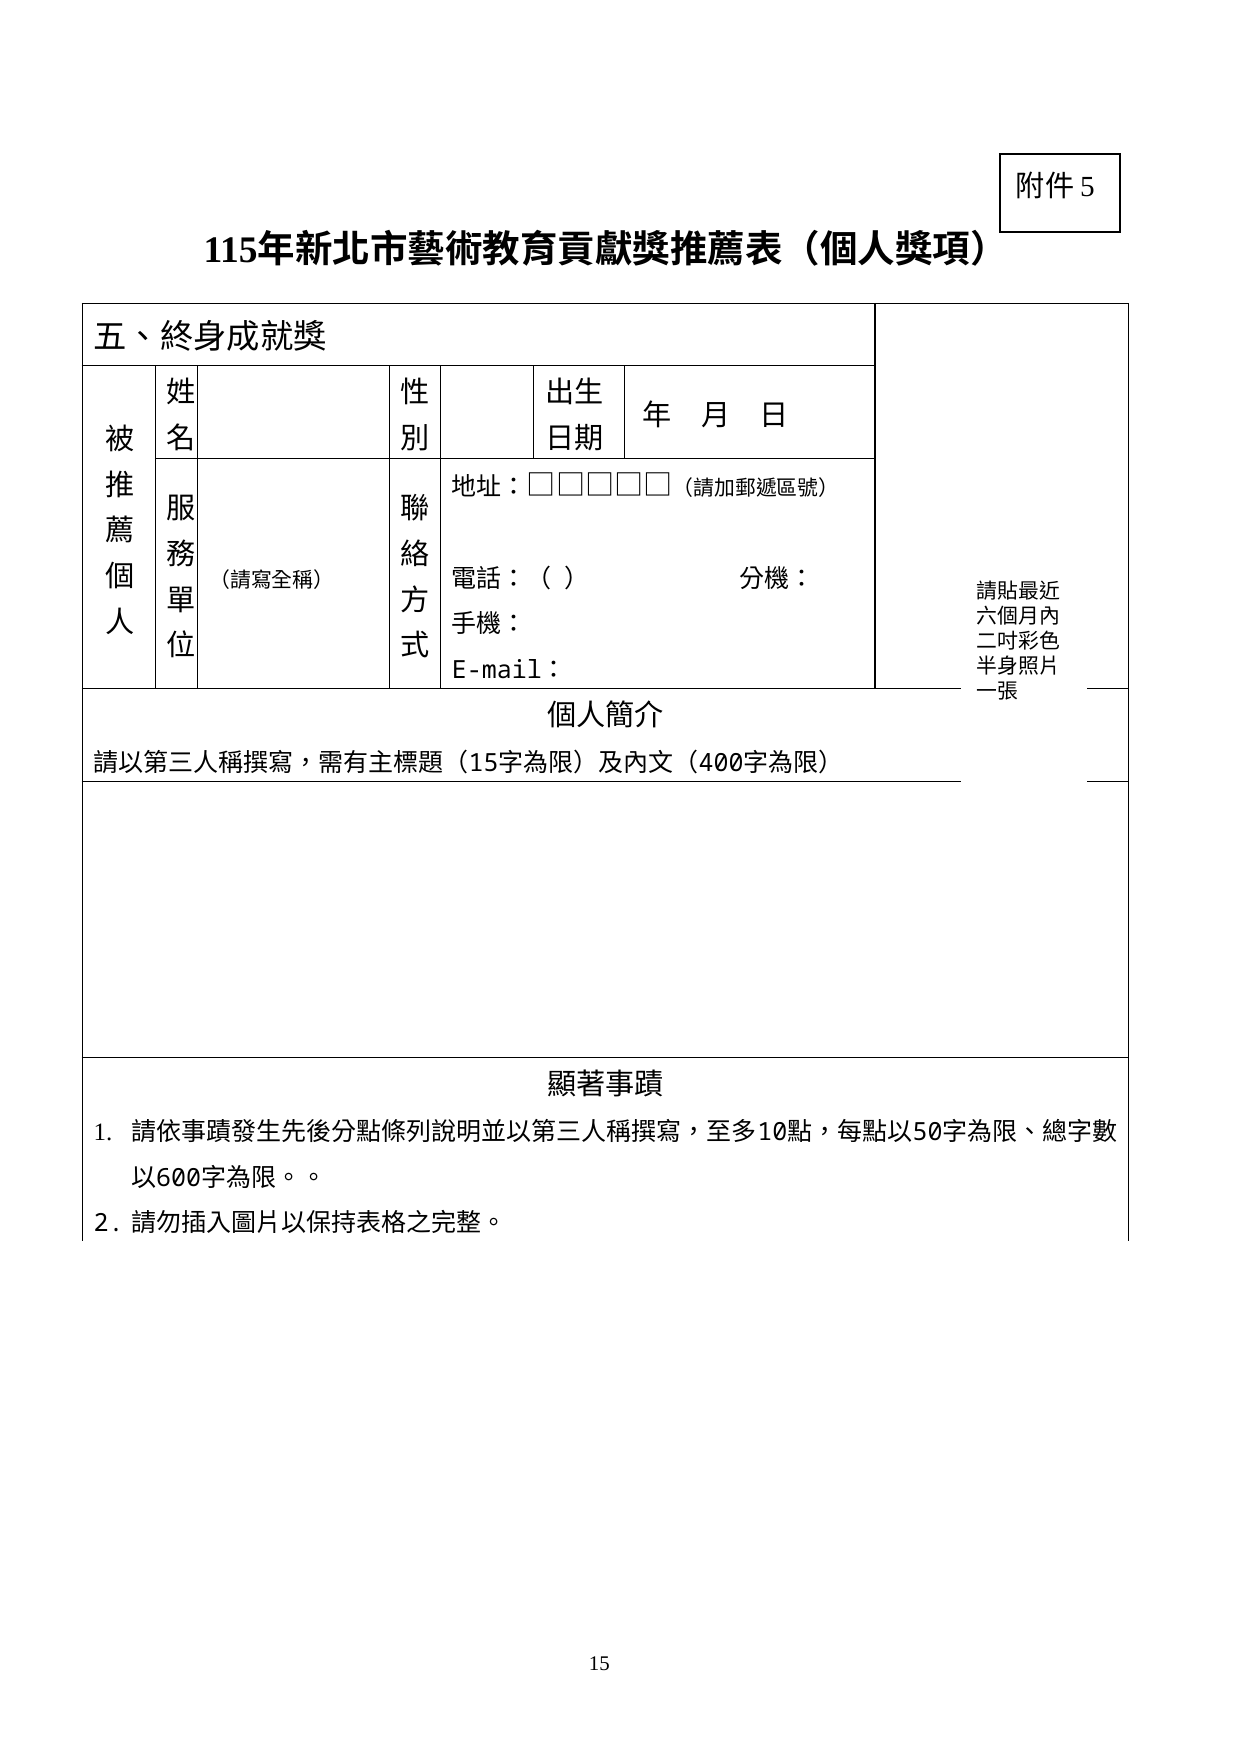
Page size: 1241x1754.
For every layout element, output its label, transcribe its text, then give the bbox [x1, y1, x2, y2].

table_cell [83, 782, 1128, 1057]
table_header [876, 304, 1128, 840]
table_cell 顯著事蹟 請依事蹟發生先後分點條列說明並以第三人稱撰寫，至多10點，每點以50字為限、總字數以600字為限。。 請勿插入圖片以保持表格之完整。 [83, 1058, 1128, 1241]
text 115年新北市藝術教育貢獻獎推薦表（個人獎項） [118, 226, 1093, 272]
table_cell 出生 日期 [534, 366, 624, 458]
table_cell 年 月 日 [625, 366, 874, 458]
text [1001, 155, 1119, 231]
table_cell [1087, 689, 1128, 781]
table_cell 性別 [390, 366, 440, 458]
text 附件5 [1016, 162, 1104, 204]
table_cell [198, 366, 389, 458]
table_cell 服務單位 [156, 459, 197, 688]
table_cell 個人簡介 請以第三人稱撰寫，需有主標題（15字為限）及內文（400字為限） [83, 689, 961, 781]
table_cell [441, 366, 533, 458]
table_cell 被推薦個人 [83, 366, 155, 688]
table_cell （請寫全稱） [198, 459, 389, 688]
table_header 五、終身成就獎 [83, 304, 874, 365]
table_cell 姓名 [156, 366, 197, 458]
table_cell 地址：□□□□□（請加郵遞區號） 電話：（ ） 分機： 手機： E-mail： [441, 459, 874, 688]
table_cell 聯絡方式 [390, 459, 440, 688]
